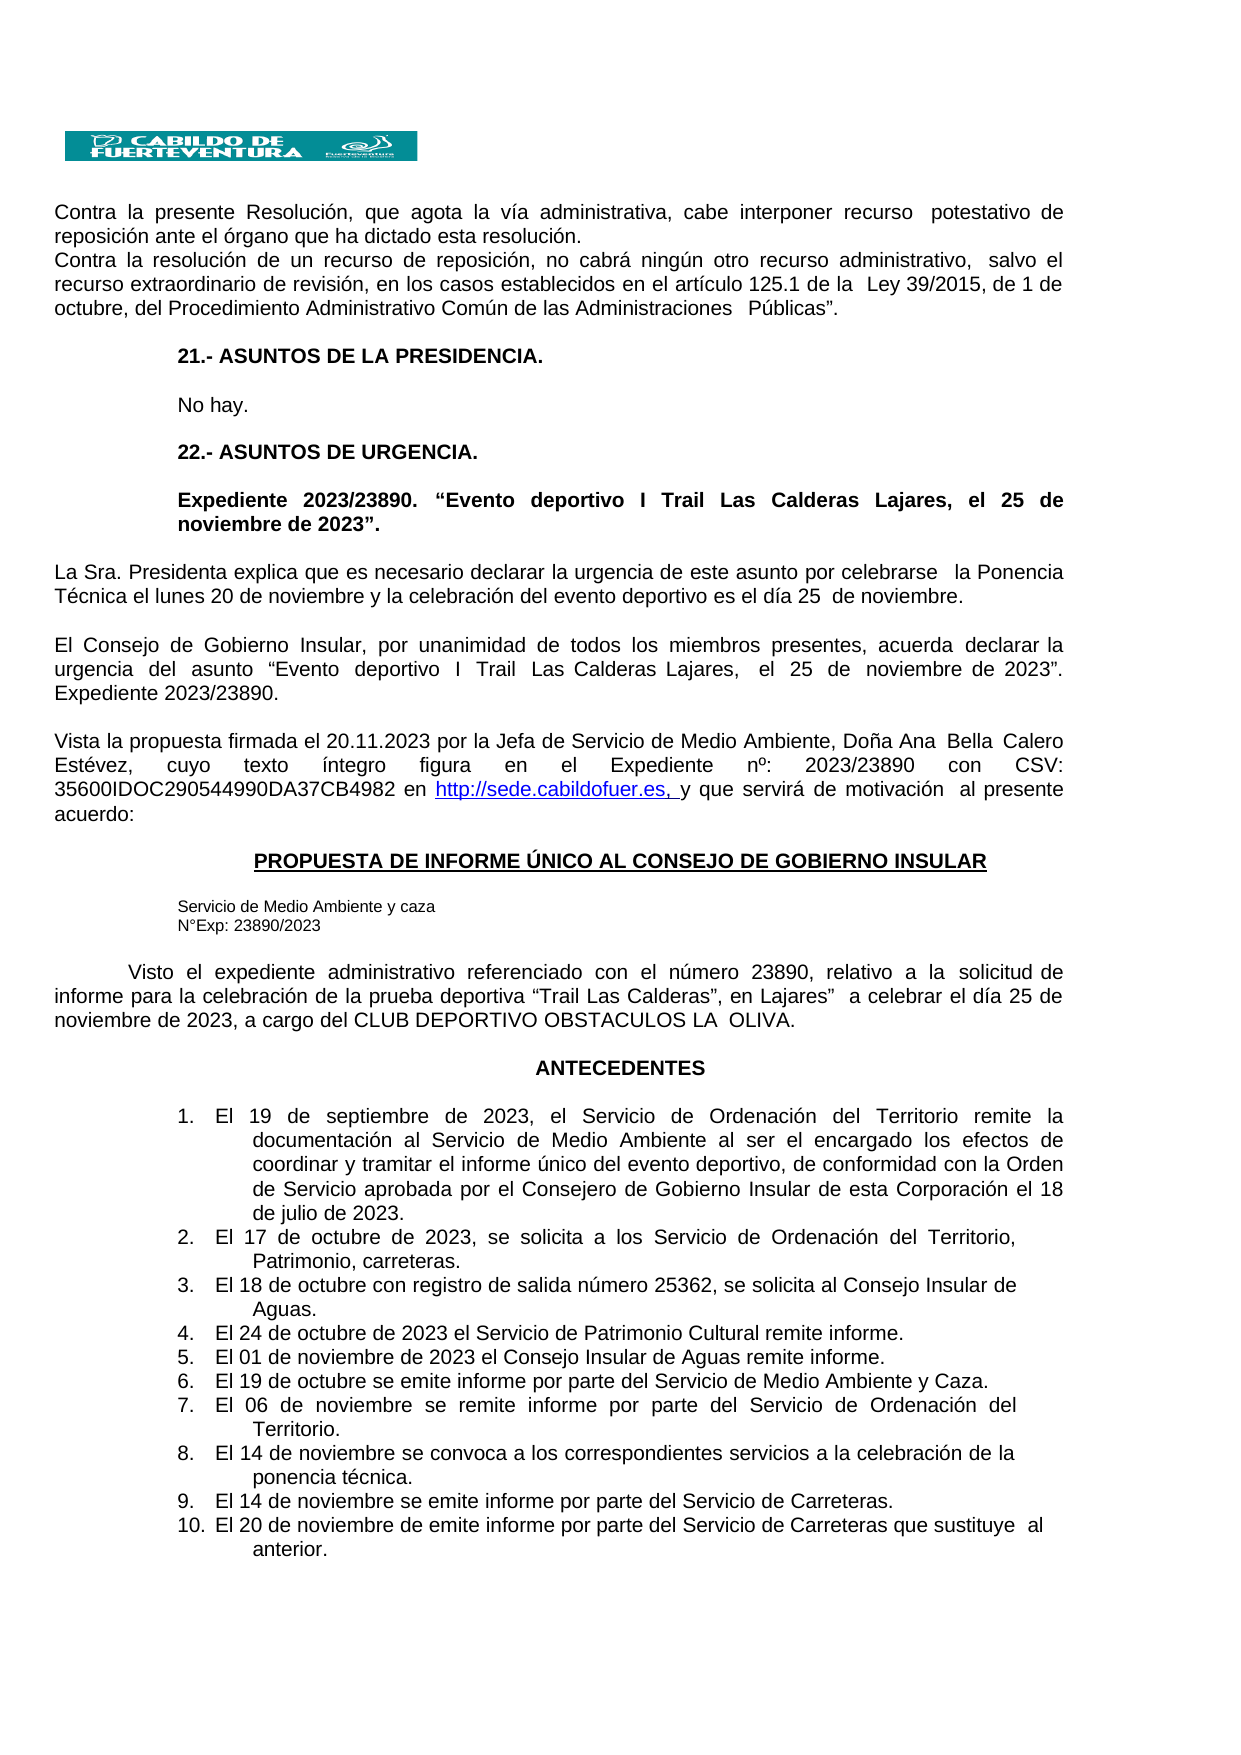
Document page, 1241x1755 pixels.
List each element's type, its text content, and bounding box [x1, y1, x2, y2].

list El 17 de octubre de 2023, se solicita a los Servicio de Ordenación del Territorio, Patrimonio, carreteras. [177, 1224, 1064, 1273]
text No hay. [177, 392, 1076, 416]
text Vista la propuesta firmada el 20.11.2023 por la Jefa de Servicio de Medio Ambiente, Doña Ana Bella Calero Estévez, cuyo texto íntegro figura en el Expediente nº: 2023/23890 con CSV: 35600IDOC290544990DA37CB4982 en http://sede.cabildofuer.es, y que servirá de motivación al presente acuerdo: [54, 729, 1064, 825]
list El 20 de noviembre de emite informe por parte del Servicio de Carreteras que sustituye al anterior. [177, 1513, 1064, 1561]
text La Sra. Presidenta explica que es necesario declarar la urgencia de este asunto por celebrarse la Ponencia Técnica el lunes 20 de noviembre y la celebración del evento deportivo es el día 25 de noviembre. [54, 560, 1064, 608]
text Visto el expediente administrativo referenciado con el número 23890, relativo a la solicitud de informe para la celebración de la prueba deportiva “Trail Las Calderas”, en Lajares” a celebrar el día 25 de noviembre de 2023, a cargo del CLUB DEPORTIVO OBSTACULOS LA OLIVA. [54, 959, 1064, 1032]
list El 19 de septiembre de 2023, el Servicio de Ordenación del Territorio remite la documentación al Servicio de Medio Ambiente al ser el encargado los efectos de coordinar y tramitar el informe único del evento deportivo, de conformidad con la Orden de Servicio aprobada por el Consejero de Gobierno Insular de esta Corporación el 18 de julio de 2023. [177, 1104, 1064, 1224]
list El 18 de octubre con registro de salida número 25362, se solicita al Consejo Insular de Aguas. [177, 1273, 1064, 1321]
list El 24 de octubre de 2023 el Servicio de Patrimonio Cultural remite informe. [177, 1321, 1076, 1345]
picture [65, 131, 418, 161]
subtitle ANTECEDENTES [466, 1056, 774, 1080]
list El 06 de noviembre se remite informe por parte del Servicio de Ordenación del Territorio. [177, 1393, 1064, 1441]
list El 01 de noviembre de 2023 el Consejo Insular de Aguas remite informe. [177, 1345, 1076, 1369]
text Servicio de Medio Ambiente y caza N°Exp: 23890/2023 [177, 897, 484, 935]
list El 14 de noviembre se emite informe por parte del Servicio de Carreteras. [177, 1489, 1076, 1513]
subtitle 21.- ASUNTOS DE LA PRESIDENCIA. [177, 344, 1076, 368]
text Contra la presente Resolución, que agota la vía administrativa, cabe interponer recurso potestativo de reposición ante el órgano que ha dictado esta resolución. [54, 200, 1064, 248]
text Contra la resolución de un recurso de reposición, no cabrá ningún otro recurso administrativo, salvo el recurso extraordinario de revisión, en los casos establecidos en el artículo 125.1 de la Ley 39/2015, de 1 de octubre, del Procedimiento Administrativo Común de las Administraciones Públicas”. [54, 248, 1064, 320]
text El Consejo de Gobierno Insular, por unanimidad de todos los miembros presentes, acuerda declarar la urgencia del asunto “Evento deportivo I Trail Las Calderas Lajares, el 25 de noviembre de 2023”. Expediente 2023/23890. [54, 632, 1064, 705]
text Expediente 2023/23890. “Evento deportivo I Trail Las Calderas Lajares, el 25 de noviembre de 2023”. [177, 488, 1064, 536]
subtitle 22.- ASUNTOS DE URGENCIA. [177, 440, 1076, 464]
list El 19 de octubre se emite informe por parte del Servicio de Medio Ambiente y Caza. [177, 1369, 1076, 1393]
subtitle PROPUESTA DE INFORME ÚNICO AL CONSEJO DE GOBIERNO INSULAR [254, 849, 1076, 873]
list El 14 de noviembre se convoca a los correspondientes servicios a la celebración de la ponencia técnica. [177, 1441, 1064, 1489]
